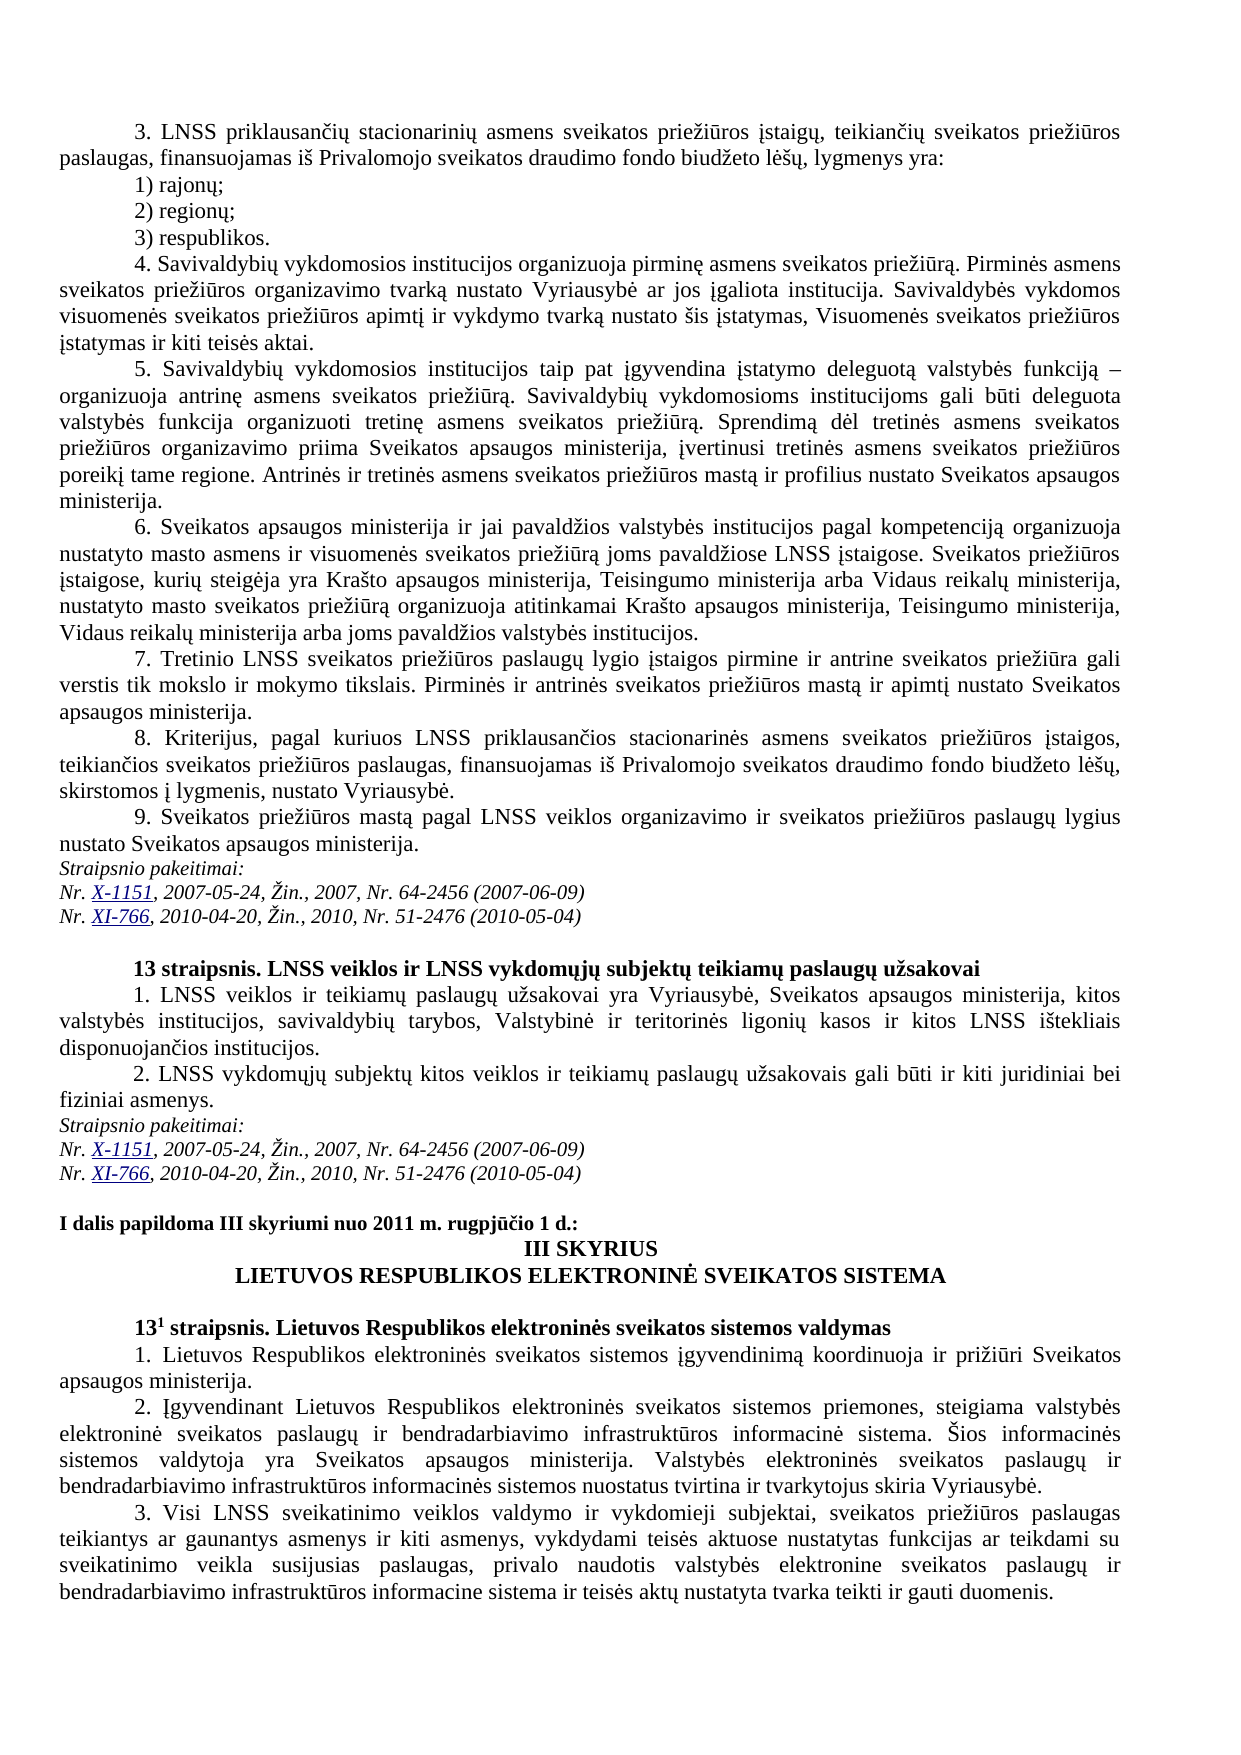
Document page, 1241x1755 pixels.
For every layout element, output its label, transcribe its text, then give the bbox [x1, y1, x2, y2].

text 3) respublikos. [59, 223, 1122, 250]
text 3. LNSS priklausančių stacionarinių asmens sveikatos priežiūros įstaigų, teikiančių sveikatos priežiūros paslaugas, finansuojamas iš Privalomojo sveikatos draudimo fondo biudžeto lėšų, lygmenys yra: [59, 118, 1122, 171]
text 131 straipsnis. Lietuvos Respublikos elektroninės sveikatos sistemos valdymas [59, 1314, 1122, 1341]
text 6. Sveikatos apsaugos ministerija ir jai pavaldžios valstybės institucijos pagal kompetenciją organizuoja nustatyto masto asmens ir visuomenės sveikatos priežiūrą joms pavaldžiose LNSS įstaigose. Sveikatos priežiūros įstaigose, kurių steigėja yra Krašto apsaugos ministerija, Teisingumo ministerija arba Vidaus reikalų ministerija, nustatyto masto sveikatos priežiūrą organizuoja atitinkamai Krašto apsaugos ministerija, Teisingumo ministerija, Vidaus reikalų ministerija arba joms pavaldžios valstybės institucijos. [59, 513, 1122, 645]
text 5. Savivaldybių vykdomosios institucijos taip pat įgyvendina įstatymo deleguotą valstybės funkciją – organizuoja antrinę asmens sveikatos priežiūrą. Savivaldybių vykdomosioms institucijoms gali būti deleguota valstybės funkcija organizuoti tretinę asmens sveikatos priežiūrą. Sprendimą dėl tretinės asmens sveikatos priežiūros organizavimo priima Sveikatos apsaugos ministerija, įvertinusi tretinės asmens sveikatos priežiūros poreikį tame regione. Antrinės ir tretinės asmens sveikatos priežiūros mastą ir profilius nustato Sveikatos apsaugos ministerija. [59, 355, 1122, 513]
text 9. Sveikatos priežiūros mastą pagal LNSS veiklos organizavimo ir sveikatos priežiūros paslaugų lygius nustato Sveikatos apsaugos ministerija. [59, 803, 1122, 856]
text 2. LNSS vykdomųjų subjektų kitos veiklos ir teikiamų paslaugų užsakovais gali būti ir kiti juridiniai bei fiziniai asmenys. [59, 1060, 1122, 1113]
text 7. Tretinio LNSS sveikatos priežiūros paslaugų lygio įstaigos pirmine ir antrine sveikatos priežiūra gali verstis tik mokslo ir mokymo tikslais. Pirminės ir antrinės sveikatos priežiūros mastą ir apimtį nustato Sveikatos apsaugos ministerija. [59, 645, 1122, 724]
text 1) rajonų; [59, 171, 1122, 197]
text Straipsnio pakeitimai: [59, 856, 1122, 880]
text Nr. XI-766, 2010-04-20, Žin., 2010, Nr. 51-2476 (2010-05-04) [59, 1161, 1122, 1185]
text 2) regionų; [59, 197, 1122, 223]
text 8. Kriterijus, pagal kuriuos LNSS priklausančios stacionarinės asmens sveikatos priežiūros įstaigos, teikiančios sveikatos priežiūros paslaugas, finansuojamas iš Privalomojo sveikatos draudimo fondo biudžeto lėšų, skirstomos į lygmenis, nustato Vyriausybė. [59, 724, 1122, 803]
text LIETUVOS RESPUBLIKOS ELEKTRONINĖ SVEIKATOS SISTEMA [59, 1262, 1122, 1288]
text Straipsnio pakeitimai: [59, 1113, 1122, 1137]
text Nr. XI-766, 2010-04-20, Žin., 2010, Nr. 51-2476 (2010-05-04) [59, 904, 1122, 928]
list Lietuvos Respublikos elektroninės sveikatos sistemos įgyvendinimą koordinuoja ir prižiūri Sveikatos apsaugos ministerija. [59, 1341, 1122, 1393]
list Visi LNSS sveikatinimo veiklos valdymo ir vykdomieji subjektai, sveikatos priežiūros paslaugas teikiantys ar gaunantys asmenys ir kiti asmenys, vykdydami teisės aktuose nustatytas funkcijas ar teikdami su sveikatinimo veikla susijusias paslaugas, privalo naudotis valstybės elektronine sveikatos paslaugų ir bendradarbiavimo infrastruktūros informacine sistema ir teisės aktų nustatyta tvarka teikti ir gauti duomenis. [59, 1499, 1122, 1604]
text 4. Savivaldybių vykdomosios institucijos organizuoja pirminę asmens sveikatos priežiūrą. Pirminės asmens sveikatos priežiūros organizavimo tvarką nustato Vyriausybė ar jos įgaliota institucija. Savivaldybės vykdomos visuomenės sveikatos priežiūros apimtį ir vykdymo tvarką nustato šis įstatymas, Visuomenės sveikatos priežiūros įstatymas ir kiti teisės aktai. [59, 250, 1122, 355]
text I dalis papildoma III skyriumi nuo 2011 m. rugpjūčio 1 d.: [59, 1211, 1122, 1235]
subtitle III SKYRIUS [59, 1235, 1122, 1262]
text Nr. X-1151, 2007-05-24, Žin., 2007, Nr. 64-2456 (2007-06-09) [59, 1137, 1122, 1161]
text 1. LNSS veiklos ir teikiamų paslaugų užsakovai yra Vyriausybė, Sveikatos apsaugos ministerija, kitos valstybės institucijos, savivaldybių tarybos, Valstybinė ir teritorinės ligonių kasos ir kitos LNSS ištekliais disponuojančios institucijos. [59, 981, 1122, 1060]
list Įgyvendinant Lietuvos Respublikos elektroninės sveikatos sistemos priemones, steigiama valstybės elektroninė sveikatos paslaugų ir bendradarbiavimo infrastruktūros informacinė sistema. Šios informacinės sistemos valdytoja yra Sveikatos apsaugos ministerija. Valstybės elektroninės sveikatos paslaugų ir bendradarbiavimo infrastruktūros informacinės sistemos nuostatus tvirtina ir tvarkytojus skiria Vyriausybė. [59, 1393, 1122, 1499]
text Nr. X-1151, 2007-05-24, Žin., 2007, Nr. 64-2456 (2007-06-09) [59, 880, 1122, 904]
text 13 straipsnis. LNSS veiklos ir LNSS vykdomųjų subjektų teikiamų paslaugų užsakovai [59, 954, 1122, 981]
